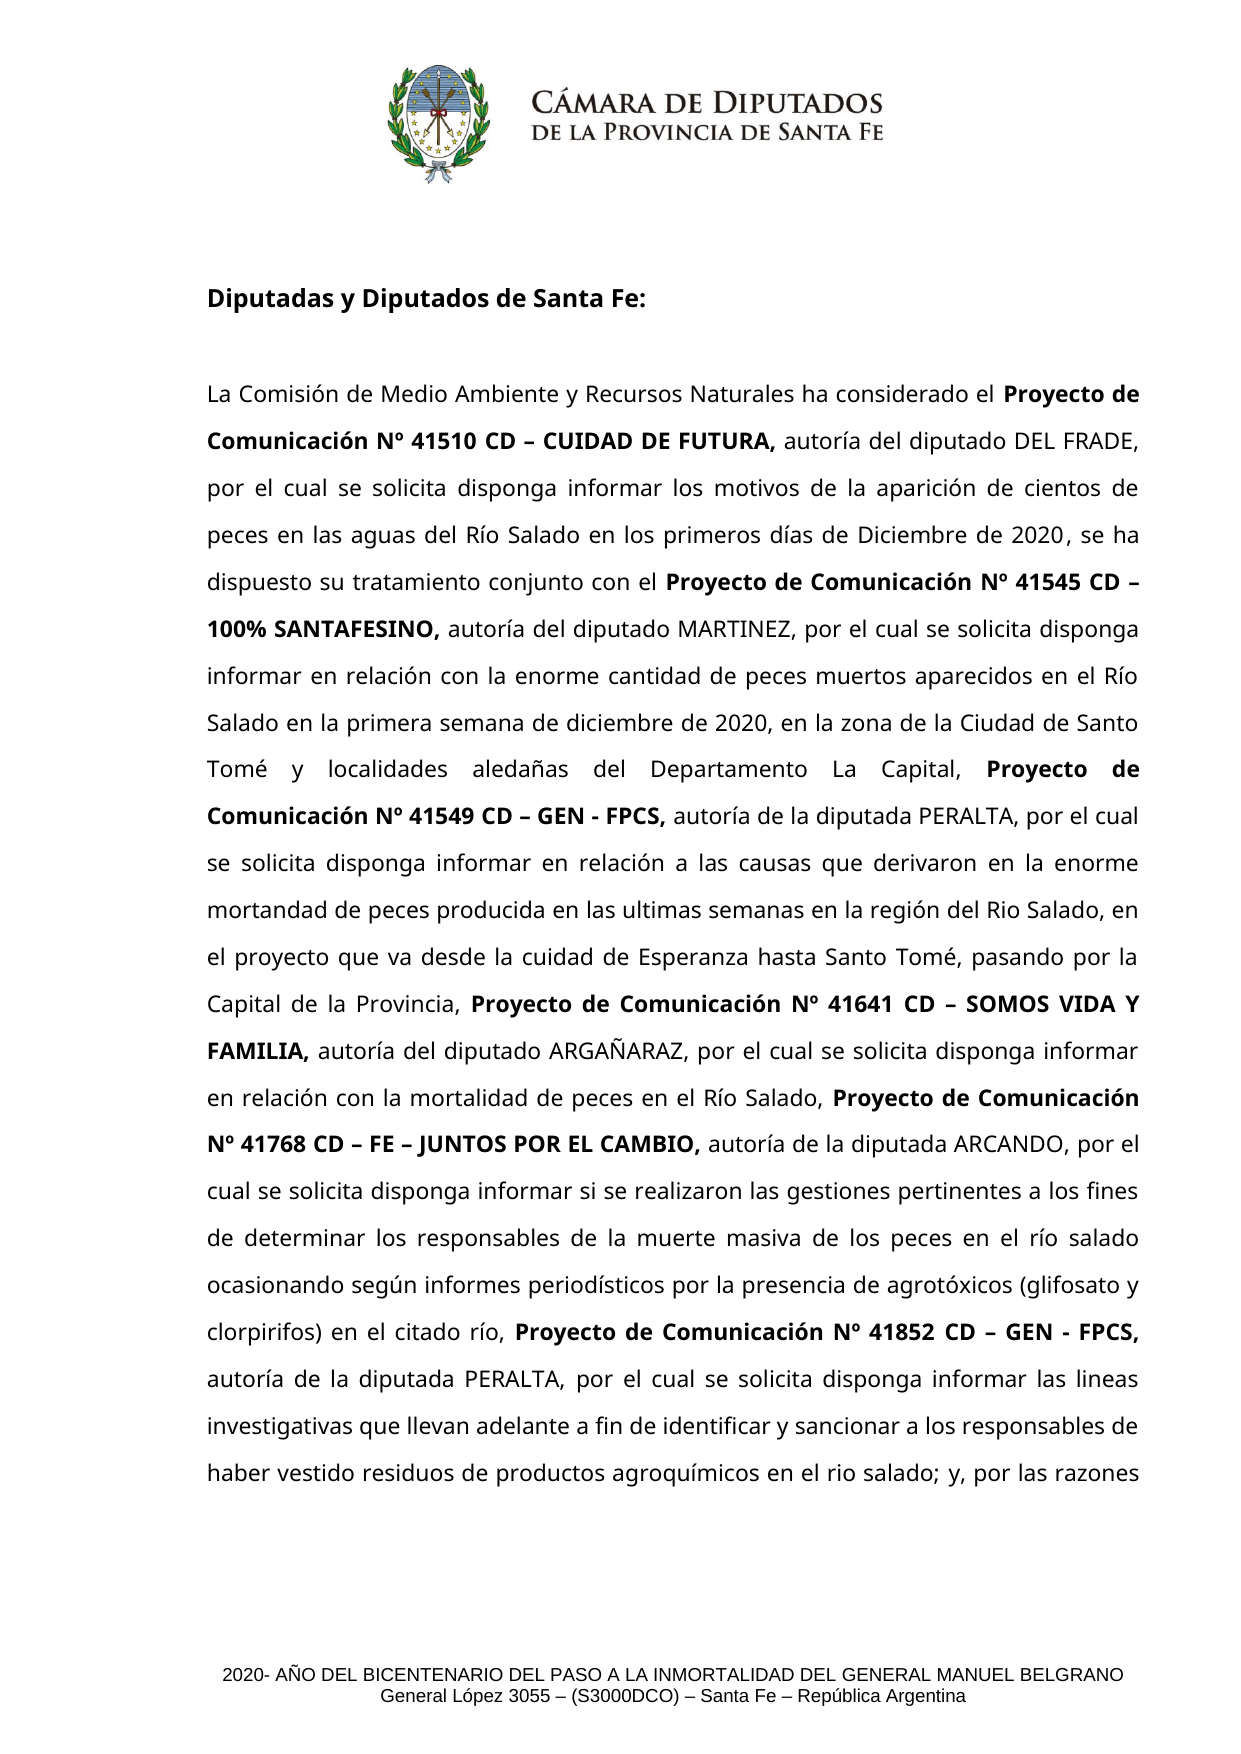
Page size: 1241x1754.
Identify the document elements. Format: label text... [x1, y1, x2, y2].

text La Comisión de Medio Ambiente y Recursos Naturales ha considerado el Proyecto de Comunicación Nº 41510 CD – CUIDAD DE FUTURA, autoría del diputado DEL FRADE, por el cual se solicita disponga informar los motivos de la aparición de cientos de peces en las aguas del Río Salado en los primeros días de Diciembre de 2020, se ha dispuesto su tratamiento conjunto con el Proyecto de Comunicación Nº 41545 CD – 100% SANTAFESINO, autoría del diputado MARTINEZ, por el cual se solicita disponga informar en relación con la enorme cantidad de peces muertos aparecidos en el Río Salado en la primera semana de diciembre de 2020, en la zona de la Ciudad de Santo Tomé y localidades aledañas del Departamento La Capital, Proyecto de Comunicación Nº 41549 CD – GEN - FPCS, autoría de la diputada PERALTA, por el cual se solicita disponga informar en relación a las causas que derivaron en la enorme mortandad de peces producida en las ultimas semanas en la región del Rio Salado, en el proyecto que va desde la cuidad de Esperanza hasta Santo Tomé, pasando por la Capital de la Provincia, Proyecto de Comunicación Nº 41641 CD – SOMOS VIDA Y FAMILIA, autoría del diputado ARGAÑARAZ, por el cual se solicita disponga informar en relación con la mortalidad de peces en el Río Salado, Proyecto de Comunicación Nº 41768 CD – FE – JUNTOS POR EL CAMBIO, autoría de la diputada ARCANDO, por el cual se solicita disponga informar si se realizaron las gestiones pertinentes a los fines de determinar los responsables de la muerte masiva de los peces en el río salado ocasionando según informes periodísticos por la presencia de agrotóxicos (glifosato y clorpirifos) en el citado río, Proyecto de Comunicación Nº 41852 CD – GEN - FPCS, autoría de la diputada PERALTA, por el cual se solicita disponga informar las lineas investigativas que llevan adelante a fin de identificar y sancionar a los responsables de haber vestido residuos de productos agroquímicos en el rio salado; y, por las razones [207, 378, 1140, 1488]
picture [387, 65, 883, 188]
text Diputadas y Diputados de Santa Fe: [207, 281, 1140, 314]
